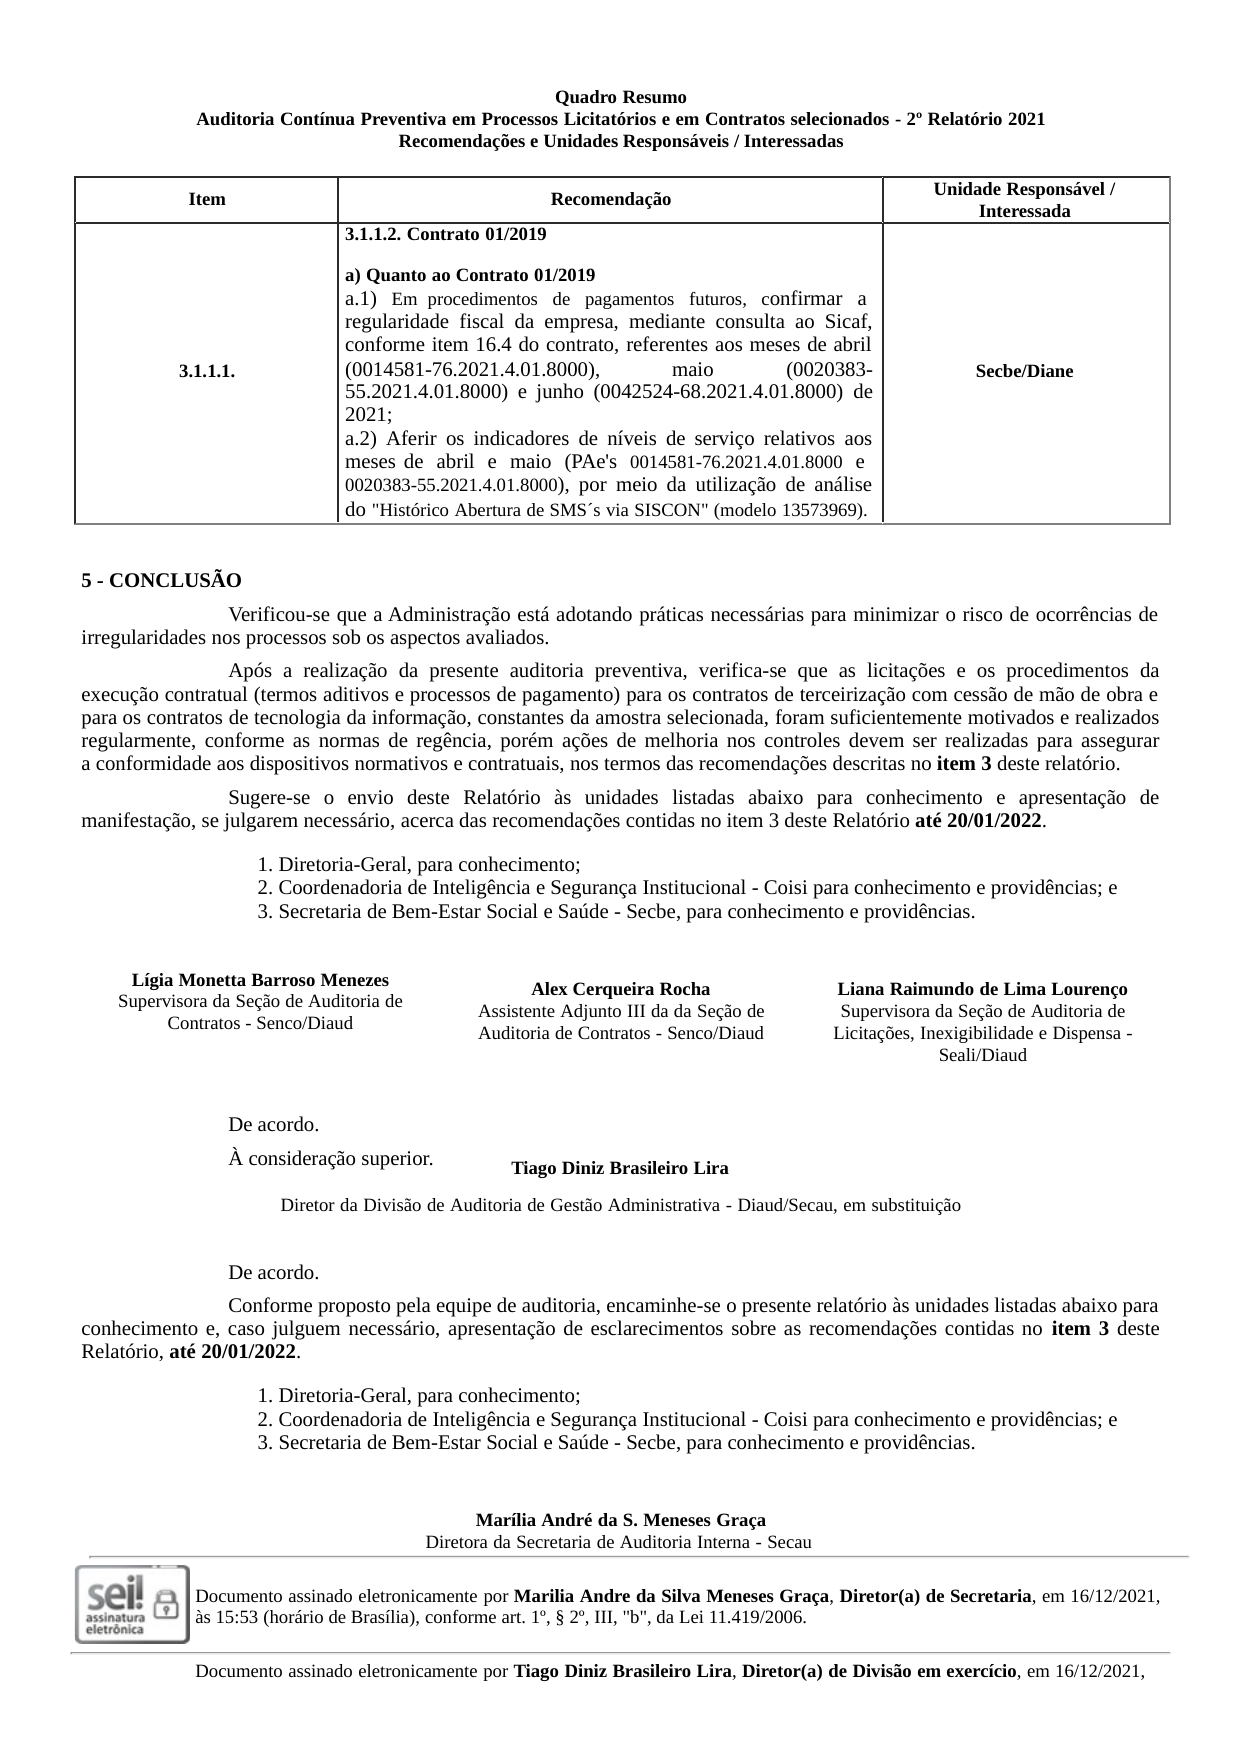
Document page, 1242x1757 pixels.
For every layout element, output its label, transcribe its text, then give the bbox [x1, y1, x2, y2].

text Diretora da Secretaria de Auditoria Interna - Secau [159, 1531, 1078, 1553]
text Marília André da S. Meneses Graça [163, 1509, 1078, 1531]
table_cell [76, 224, 337, 255]
text Documento assinado eletronicamente por Tiago Diniz Brasileiro Lira, Diretor(a) de Divisão em exercício, em 16/12/2021, [195, 1653, 1181, 1682]
text Liana Raimundo de Lima Lourenço Supervisora da Seção de Auditoria de Licitações, Inexigibilidade e Dispensa - Seali/Diaud [832, 978, 1134, 1065]
text À consideração superior. [228, 1146, 434, 1170]
table_cell [76, 335, 337, 358]
table_cell a.1) Em procedimentos de pagamentos futuros, confirmar a [339, 288, 882, 311]
text Após a realização da presente auditoria preventiva, verifica-se que as licitações e os procedimentos da execução contratual (termos aditivos e processos de pagamento) para os contratos de terceirização com cessão de mão de obra e para os contratos de tecnologia da informação, constantes da amostra selecionada, foram suficientemente motivados e realizados regularmente, conforme as normas de regência, porém ações de melhoria nos controles devem ser realizadas para assegurar a conformidade aos dispositivos normativos e contratuais, nos termos das recomendações descritas no item 3 deste relatório. [81, 659, 1161, 775]
table_cell (0014581-76.2021.4.01.8000), maio (0020383- 55.2021.4.01.8000) e junho (0042524-68.2021.4.01.8000) de [339, 358, 882, 404]
text Quadro Resumo [163, 86, 1078, 107]
table_cell conforme item 16.4 do contrato, referentes aos meses de abril [339, 335, 882, 358]
table_cell [884, 335, 1169, 358]
table_cell [76, 428, 337, 451]
text De acordo. [228, 1260, 1181, 1284]
list Coordenadoria de Inteligência e Segurança Institucional - Coisi para conhecimento e providências; e [257, 1408, 1181, 1431]
table_cell meses de abril e maio (PAe's 0014581-76.2021.4.01.8000 e [339, 451, 882, 474]
table_cell 0020383-55.2021.4.01.8000), por meio da utilização de análise [339, 475, 882, 498]
table_cell [884, 475, 1169, 498]
table_cell [884, 405, 1169, 428]
table_cell [882, 498, 1169, 523]
text Lígia Monetta Barroso Menezes Supervisora da Seção de Auditoria de Contratos - Senco/Diaud [117, 968, 404, 1033]
table_cell [76, 451, 337, 474]
table_cell regularidade fiscal da empresa, mediante consulta ao Sicaf, [339, 311, 882, 334]
list Diretoria-Geral, para conhecimento; [257, 1384, 1181, 1408]
table_cell [884, 428, 1169, 451]
text Auditoria Contínua Preventiva em Processos Licitatórios e em Contratos selecionados - 2º Relatório 2021 Recomendações e Unidades Responsáveis / Interessadas [164, 108, 1078, 151]
table_cell [76, 255, 337, 288]
table_cell [884, 224, 1169, 255]
table_cell [76, 288, 337, 311]
table_cell [76, 475, 337, 498]
table_cell do "Histórico Abertura de SMS´s via SISCON" (modelo 13573969). [338, 498, 882, 523]
text Conforme proposto pela equipe de auditoria, encaminhe-se o presente relatório às unidades listadas abaixo para conhecimento e, caso julguem necessário, apresentação de esclarecimentos sobre as recomendações contidas no item 3 deste Relatório, até 20/01/2022. [81, 1294, 1159, 1363]
table_cell 2021; [339, 405, 882, 428]
text Documento assinado eletronicamente por Marilia Andre da Silva Meneses Graça, Diretor(a) de Secretaria, em 16/12/2021, às 15:53 (horário de Brasília), conforme art. 1º, § 2º, III, "b", da Lei 11.419/2006. [195, 1584, 1175, 1628]
table_cell [884, 288, 1169, 311]
text Verificou-se que a Administração está adotando práticas necessárias para minimizar o risco de ocorrências de irregularidades nos processos sob os aspectos avaliados. [81, 603, 1160, 649]
table_cell 3.1.1.1. [76, 358, 337, 404]
table_cell [884, 451, 1169, 474]
text De acordo. [228, 1112, 434, 1136]
picture [74, 1565, 190, 1644]
text Diretor da Divisão de Auditoria de Gestão Administrativa - Diaud/Secau, em substituição [163, 1194, 1078, 1216]
table_cell [76, 498, 338, 523]
list Secretaria de Bem-Estar Social e Saúde - Secbe, para conhecimento e providências. [257, 899, 1181, 923]
list Coordenadoria de Inteligência e Segurança Institucional - Coisi para conhecimento e providências; e [257, 876, 1181, 899]
table_cell [76, 311, 337, 334]
table_cell [884, 311, 1169, 334]
table_header Unidade Responsável / Interessada [884, 178, 1169, 222]
table_cell a.2) Aferir os indicadores de níveis de serviço relativos aos [339, 428, 882, 451]
list Secretaria de Bem-Estar Social e Saúde - Secbe, para conhecimento e providências. [257, 1431, 1181, 1454]
table_cell [884, 255, 1169, 288]
subtitle - CONCLUSÃO [81, 568, 1181, 592]
table_header Item [76, 178, 337, 222]
table_cell a) Quanto ao Contrato 01/2019 [339, 255, 882, 288]
table_cell [76, 405, 337, 428]
table_header Recomendação [339, 178, 882, 222]
text Tiago Diniz Brasileiro Lira [511, 1157, 1181, 1178]
text Sugere-se o envio deste Relatório às unidades listadas abaixo para conhecimento e apresentação de manifestação, se julgarem necessário, acerca das recomendações contidas no item 3 deste Relatório até 20/01/2022. [81, 786, 1159, 832]
text Alex Cerqueira Rocha Assistente Adjunto III da da Seção de Auditoria de Contratos - Senco/Diaud [478, 978, 766, 1043]
table_cell 3.1.1.2. Contrato 01/2019 [339, 224, 882, 255]
list Diretoria-Geral, para conhecimento; [257, 852, 1181, 876]
table_cell Secbe/Diane [884, 358, 1169, 404]
